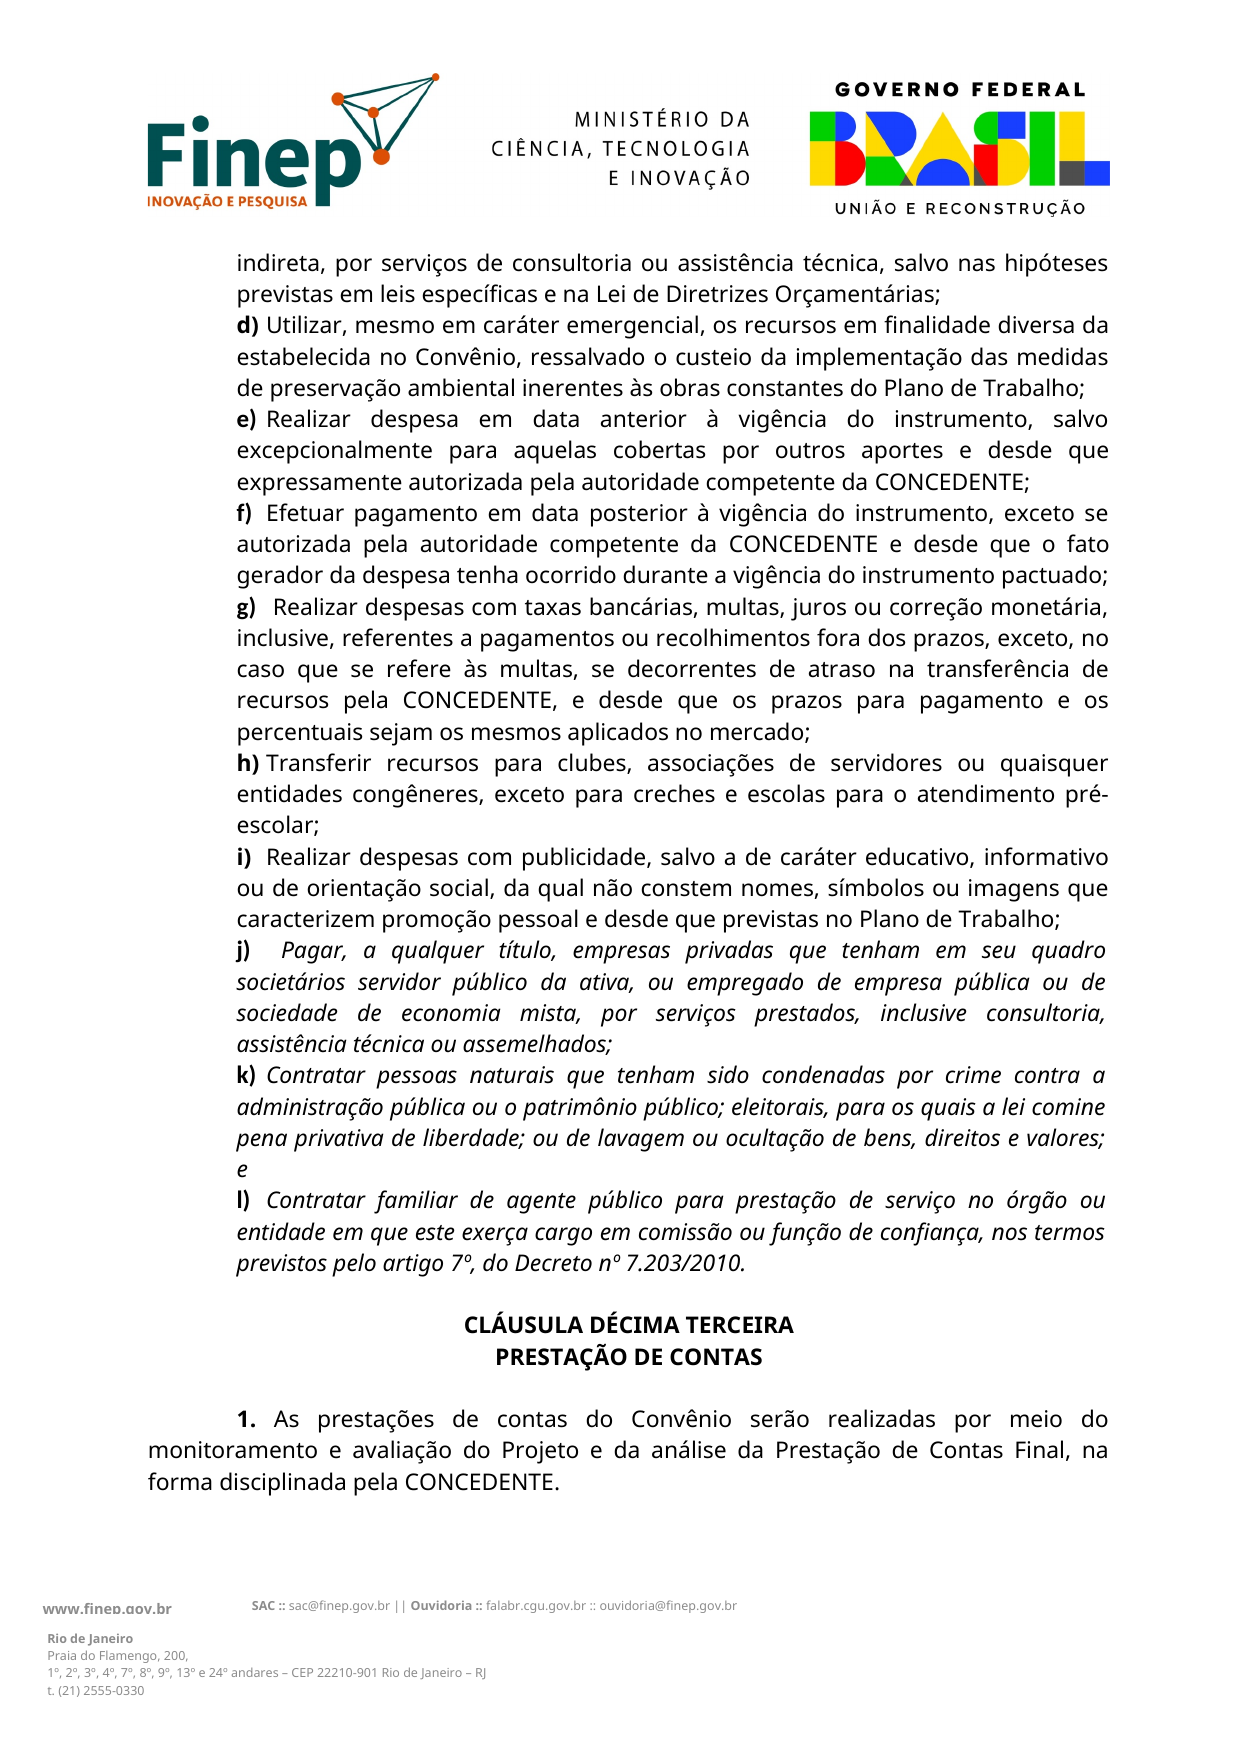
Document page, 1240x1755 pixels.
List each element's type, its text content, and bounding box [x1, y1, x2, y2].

text CLÁUSULA DÉCIMA TERCEIRA [148, 1309, 1110, 1341]
list Contratar pessoas naturais que tenham sido condenadas por crime contra a administração pública ou o patrimônio público; eleitorais, para os quais a lei comine pena privativa de liberdade; ou de lavagem ou ocultação de bens, direitos e valores; e [236, 1059, 1110, 1184]
list Pagar, a qualquer título, empresas privadas que tenham em seu quadro societários servidor público da ativa, ou empregado de empresa pública ou de sociedade de economia mista, por serviços prestados, inclusive consultoria, assistência técnica ou assemelhados; [236, 934, 1110, 1059]
text PRESTAÇÃO DE CONTAS [148, 1341, 1110, 1372]
list Efetuar pagamento em data posterior à vigência do instrumento, exceto se autorizada pela autoridade competente da CONCEDENTE e desde que o fato gerador da despesa tenha ocorrido durante a vigência do instrumento pactuado; [236, 497, 1110, 591]
list Realizar despesa em data anterior à vigência do instrumento, salvo excepcionalmente para aquelas cobertas por outros aportes e desde que expressamente autorizada pela autoridade competente da CONCEDENTE; [236, 403, 1110, 497]
list Transferir recursos para clubes, associações de servidores ou quaisquer entidades congêneres, exceto para creches e escolas para o atendimento pré-escolar; [236, 747, 1110, 841]
list Realizar despesas com taxas bancárias, multas, juros ou correção monetária, inclusive, referentes a pagamentos ou recolhimentos fora dos prazos, exceto, no caso que se refere às multas, se decorrentes de atraso na transferência de recursos pela CONCEDENTE, e desde que os prazos para pagamento e os percentuais sejam os mesmos aplicados no mercado; [236, 591, 1110, 747]
list indireta, por serviços de consultoria ou assistência técnica, salvo nas hipóteses previstas em leis específicas e na Lei de Diretrizes Orçamentárias; [236, 247, 1110, 309]
list Contratar familiar de agente público para prestação de serviço no órgão ou entidade em que este exerça cargo em comissão ou função de confiança, nos termos previstos pelo artigo 7º, do Decreto nº 7.203/2010. [236, 1184, 1110, 1278]
list Utilizar, mesmo em caráter emergencial, os recursos em finalidade diversa da estabelecida no Convênio, ressalvado o custeio da implementação das medidas de preservação ambiental inerentes às obras constantes do Plano de Trabalho; [236, 309, 1110, 403]
text 1. As prestações de contas do Convênio serão realizadas por meio do monitoramento e avaliação do Projeto e da análise da Prestação de Contas Final, na forma disciplinada pela CONCEDENTE. [148, 1403, 1110, 1497]
list Realizar despesas com publicidade, salvo a de caráter educativo, informativo ou de orientação social, da qual não constem nomes, símbolos ou imagens que caracterizem promoção pessoal e desde que previstas no Plano de Trabalho; [236, 841, 1110, 934]
